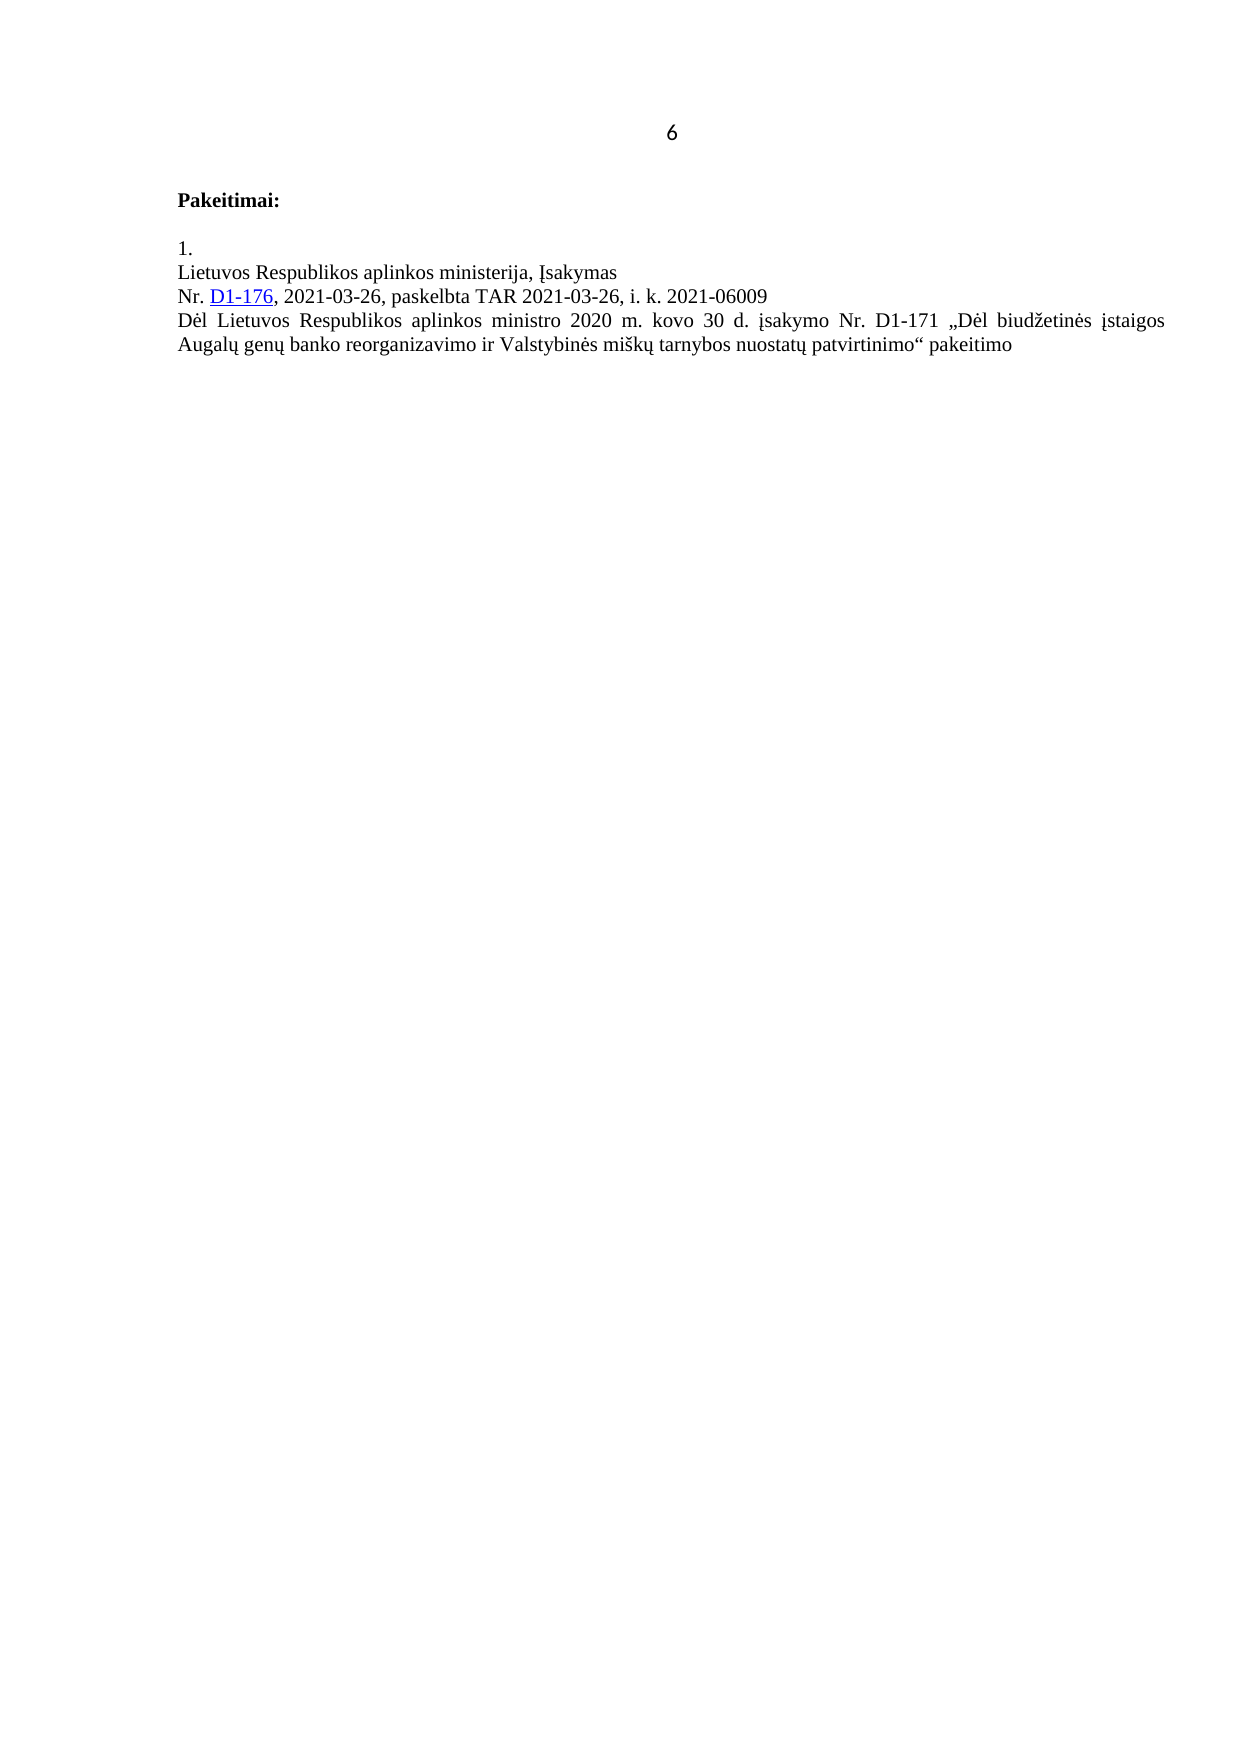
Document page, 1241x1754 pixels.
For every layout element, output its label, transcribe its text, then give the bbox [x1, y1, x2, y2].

text Nr. D1-176, 2021-03-26, paskelbta TAR 2021-03-26, i. k. 2021-06009 [177, 284, 1166, 308]
text Dėl Lietuvos Respublikos aplinkos ministro 2020 m. kovo 30 d. įsakymo Nr. D1-171 „Dėl biudžetinės įstaigos Augalų genų banko reorganizavimo ir Valstybinės miškų tarnybos nuostatų patvirtinimo“ pakeitimo [177, 308, 1166, 356]
text Pakeitimai: [177, 187, 1166, 212]
text 1. [177, 236, 1166, 260]
text Lietuvos Respublikos aplinkos ministerija, Įsakymas [177, 260, 1166, 284]
